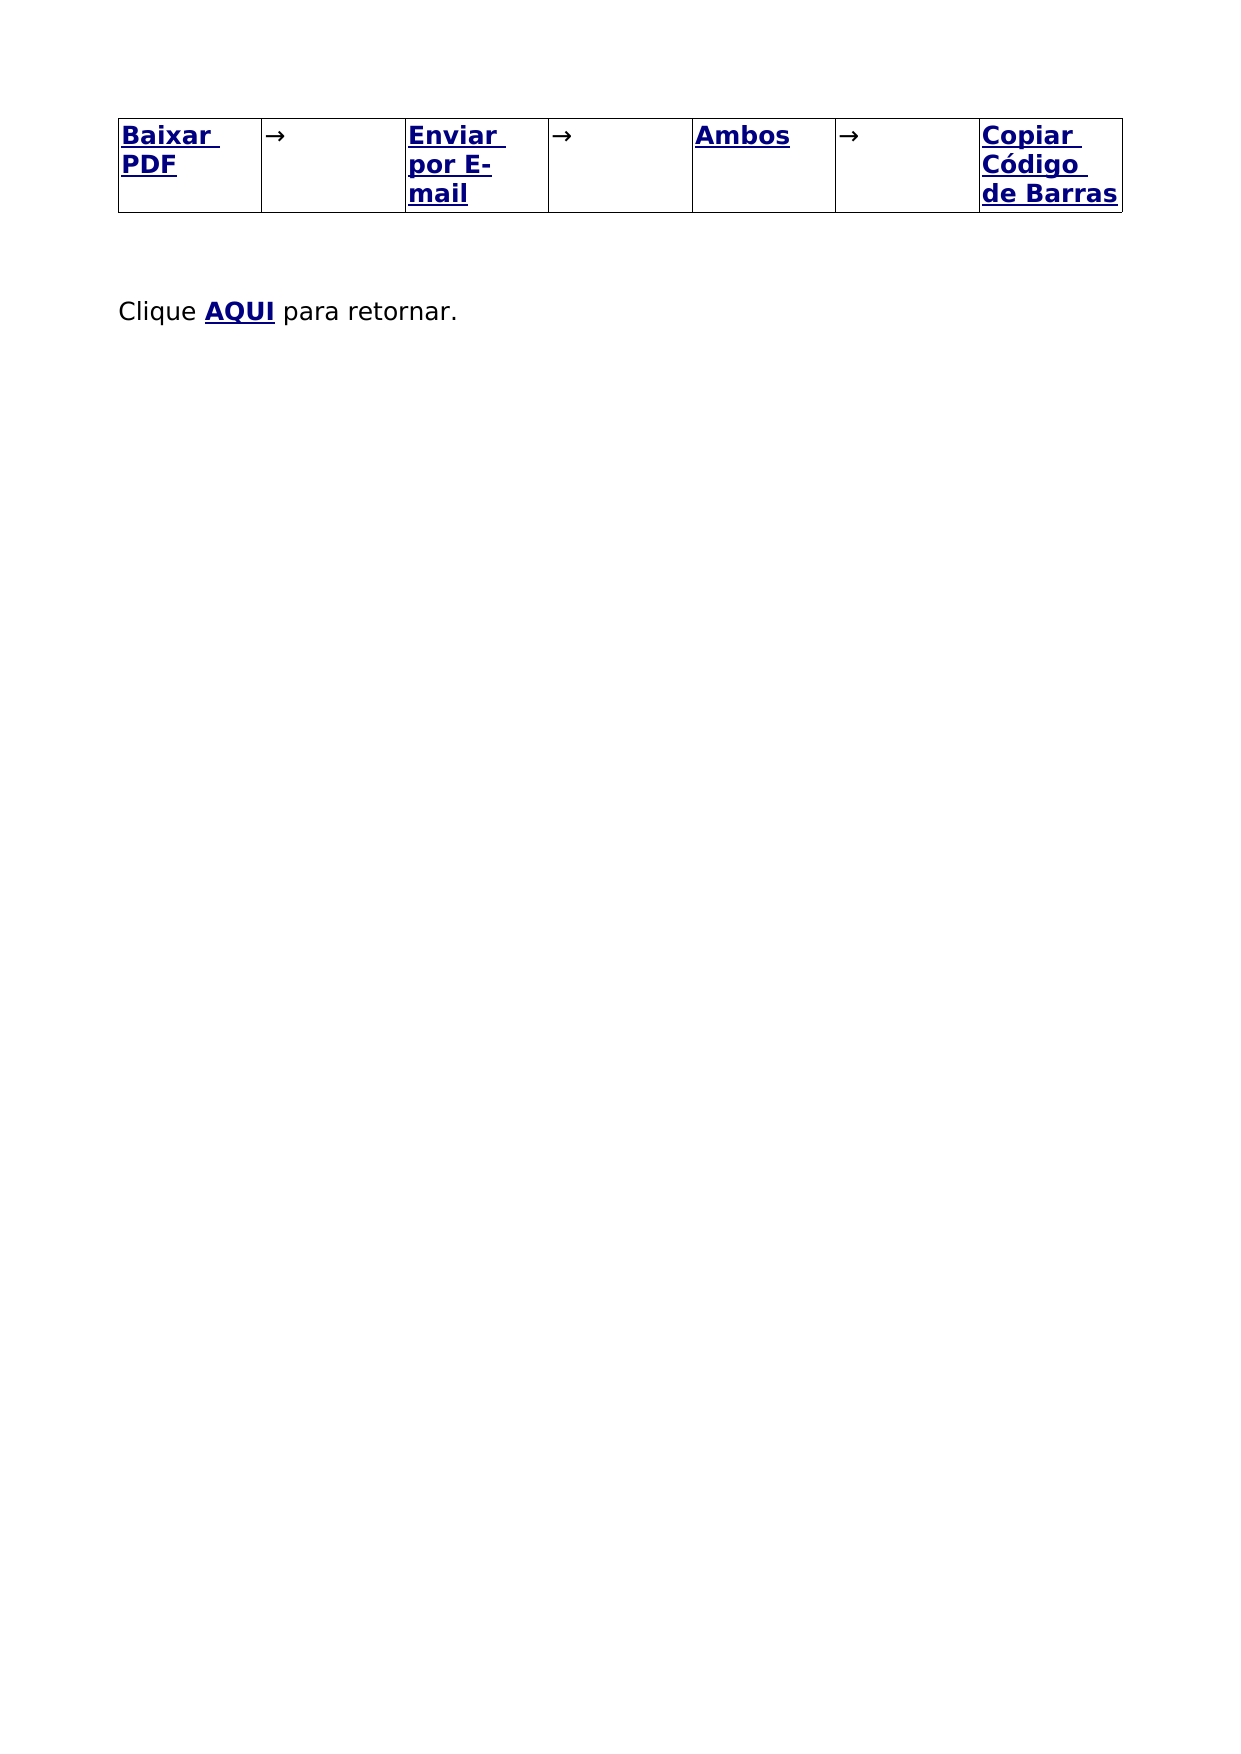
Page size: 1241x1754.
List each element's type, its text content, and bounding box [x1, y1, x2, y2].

table_header Enviar por E-mail [406, 119, 548, 212]
table_header Ambos [693, 119, 835, 212]
text Clique AQUI para retornar. [118, 297, 1122, 326]
table_header → [836, 119, 979, 212]
table_header Copiar Código de Barras [980, 119, 1122, 212]
table_header → [262, 119, 405, 212]
table_header → [549, 119, 692, 212]
table_header Baixar PDF [119, 119, 261, 212]
